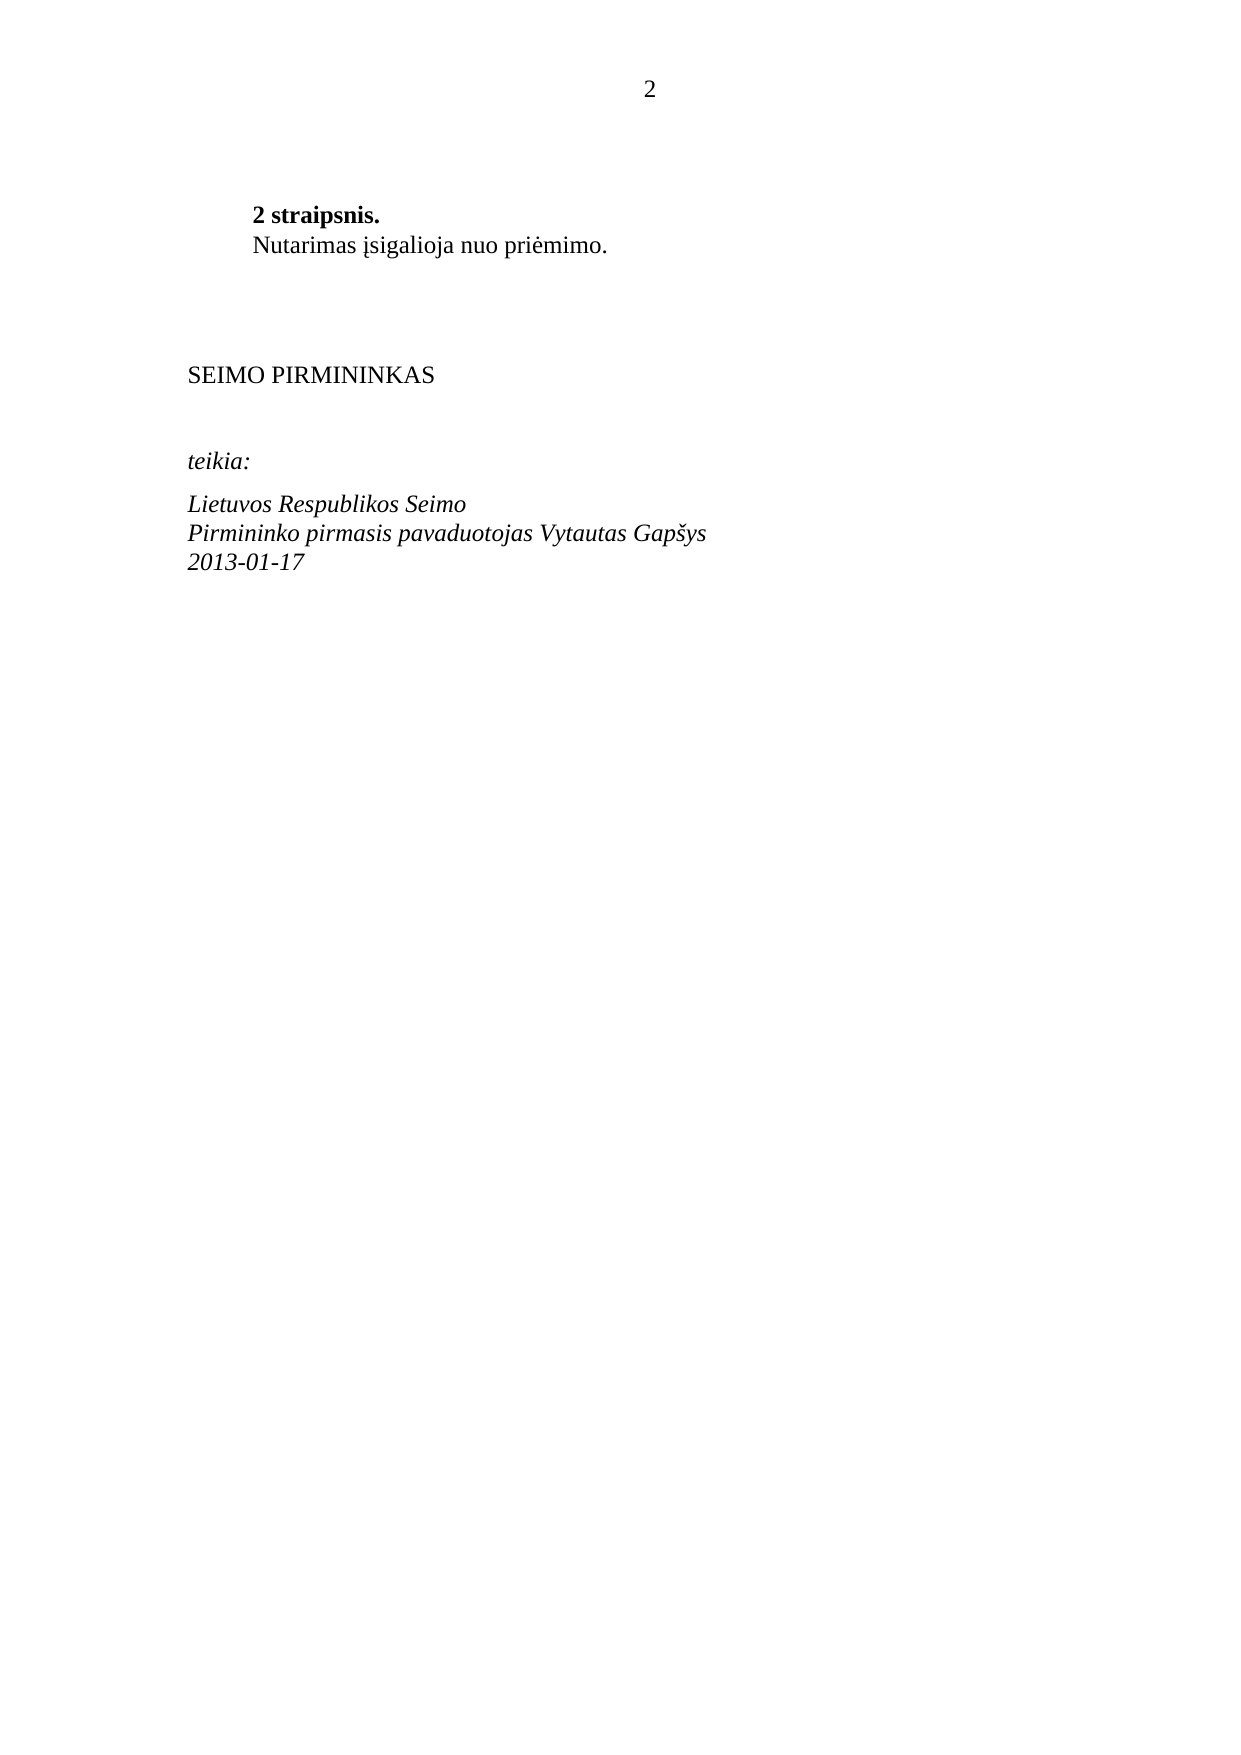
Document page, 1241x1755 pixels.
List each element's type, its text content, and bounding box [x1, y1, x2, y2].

text Lietuvos Respublikos Seimo [187, 489, 1120, 518]
text 2 straipsnis. [215, 193, 1152, 231]
text Seimo Pirmininkas [187, 360, 1120, 389]
text teikia: [187, 446, 1120, 475]
text Nutarimas įsigalioja nuo priėmimo. [177, 231, 1152, 259]
text Pirmininko pirmasis pavaduotojas Vytautas Gapšys [187, 518, 1120, 547]
text 2013-01-17 [187, 547, 1120, 576]
